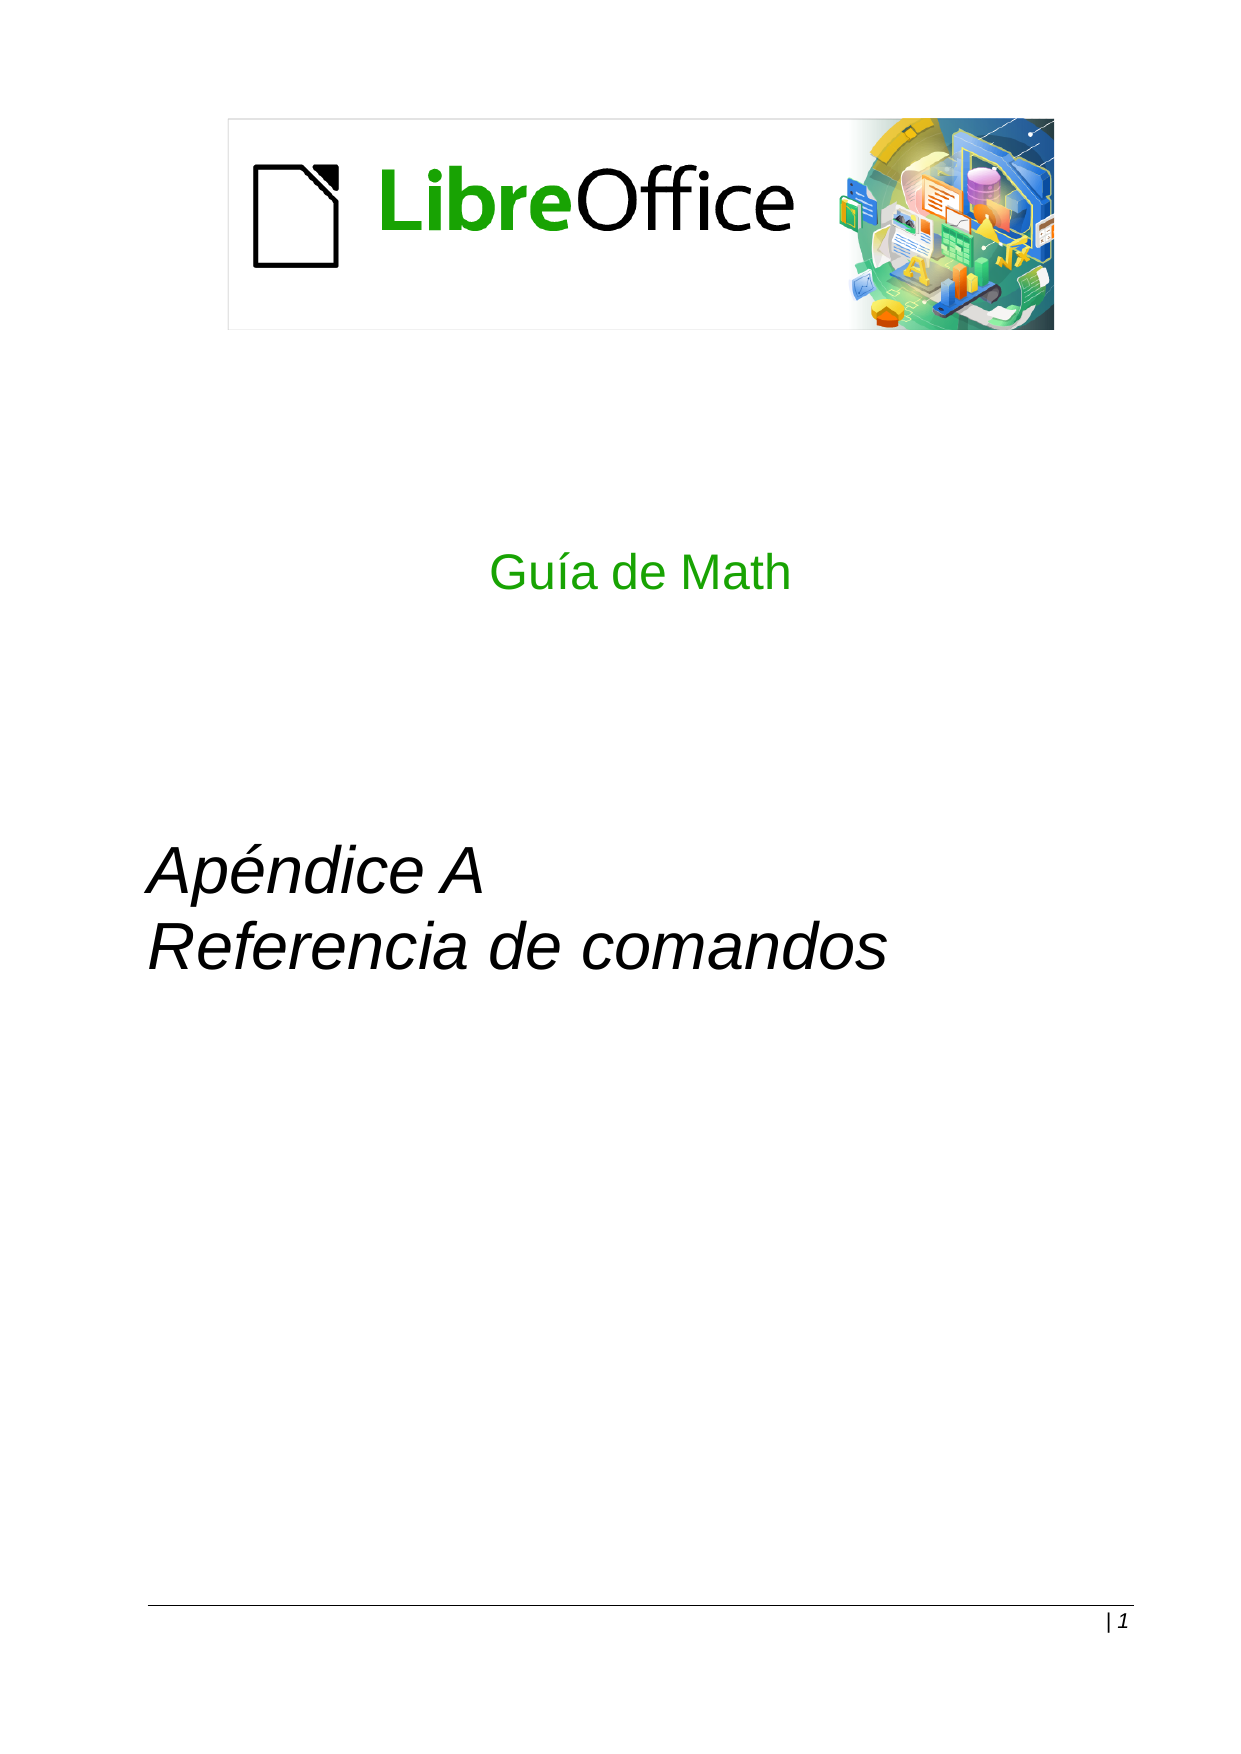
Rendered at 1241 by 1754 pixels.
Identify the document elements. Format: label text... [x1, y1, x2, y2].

picture [227, 118, 1055, 330]
text Guía de Math [148, 542, 1134, 600]
title Apéndice A Referencia de comandos [148, 831, 1134, 984]
